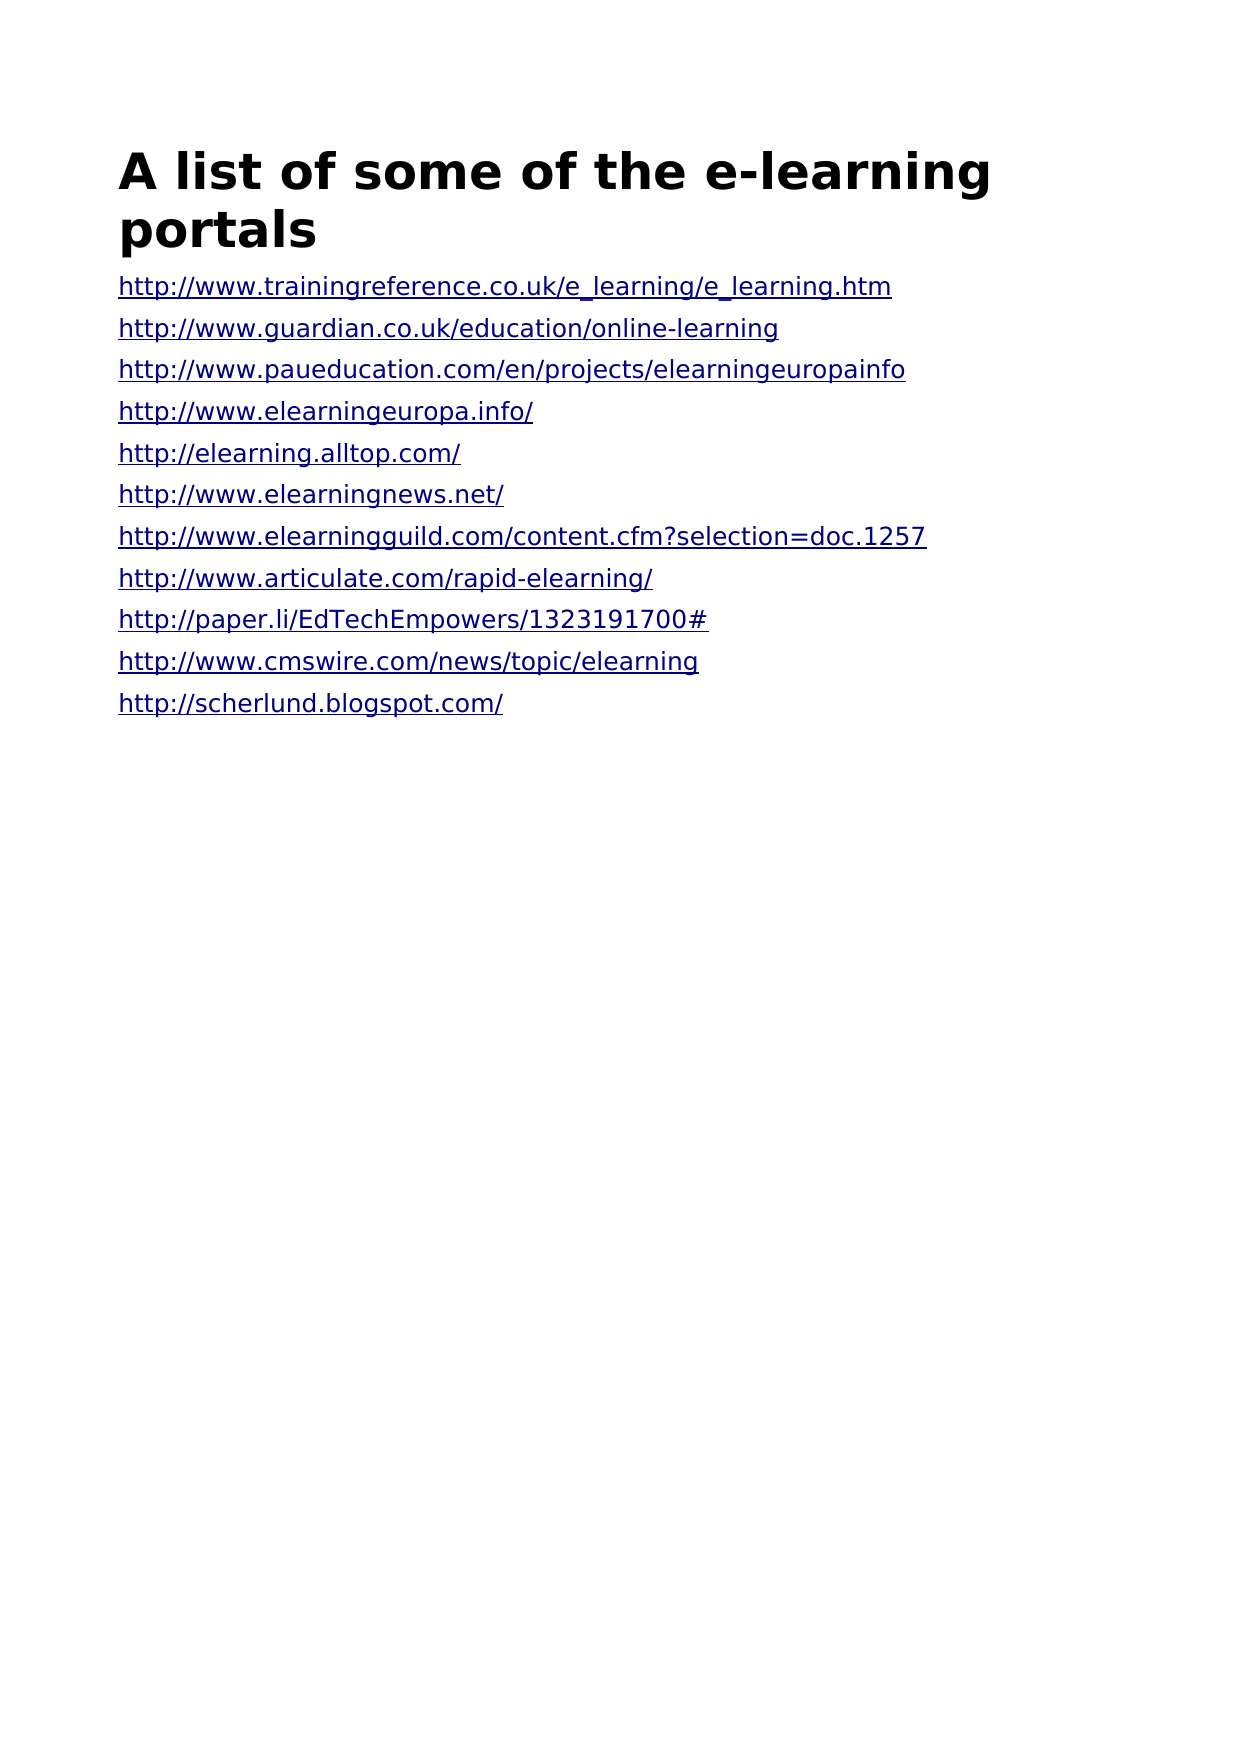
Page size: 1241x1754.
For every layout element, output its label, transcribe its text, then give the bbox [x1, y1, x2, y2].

text http://www.guardian.co.uk/education/online-learning [118, 314, 1122, 343]
text http://www.elearningnews.net/ [118, 480, 1122, 509]
text http://scherlund.blogspot.com/ [118, 689, 1122, 718]
text http://paper.li/EdTechEmpowers/1323191700# [118, 605, 1122, 634]
text http://www.articulate.com/rapid-elearning/ [118, 564, 1122, 593]
text http://elearning.alltop.com/ [118, 439, 1122, 468]
text http://www.cmswire.com/news/topic/elearning [118, 647, 1122, 676]
subtitle A list of some of the e-learning portals [118, 143, 1122, 259]
text http://www.paueducation.com/en/projects/elearningeuropainfo [118, 355, 1122, 384]
text http://www.trainingreference.co.uk/e_learning/e_learning.htm [118, 272, 1122, 301]
text http://www.elearningeuropa.info/ [118, 397, 1122, 426]
text http://www.elearningguild.com/content.cfm?selection=doc.1257 [118, 522, 1122, 551]
